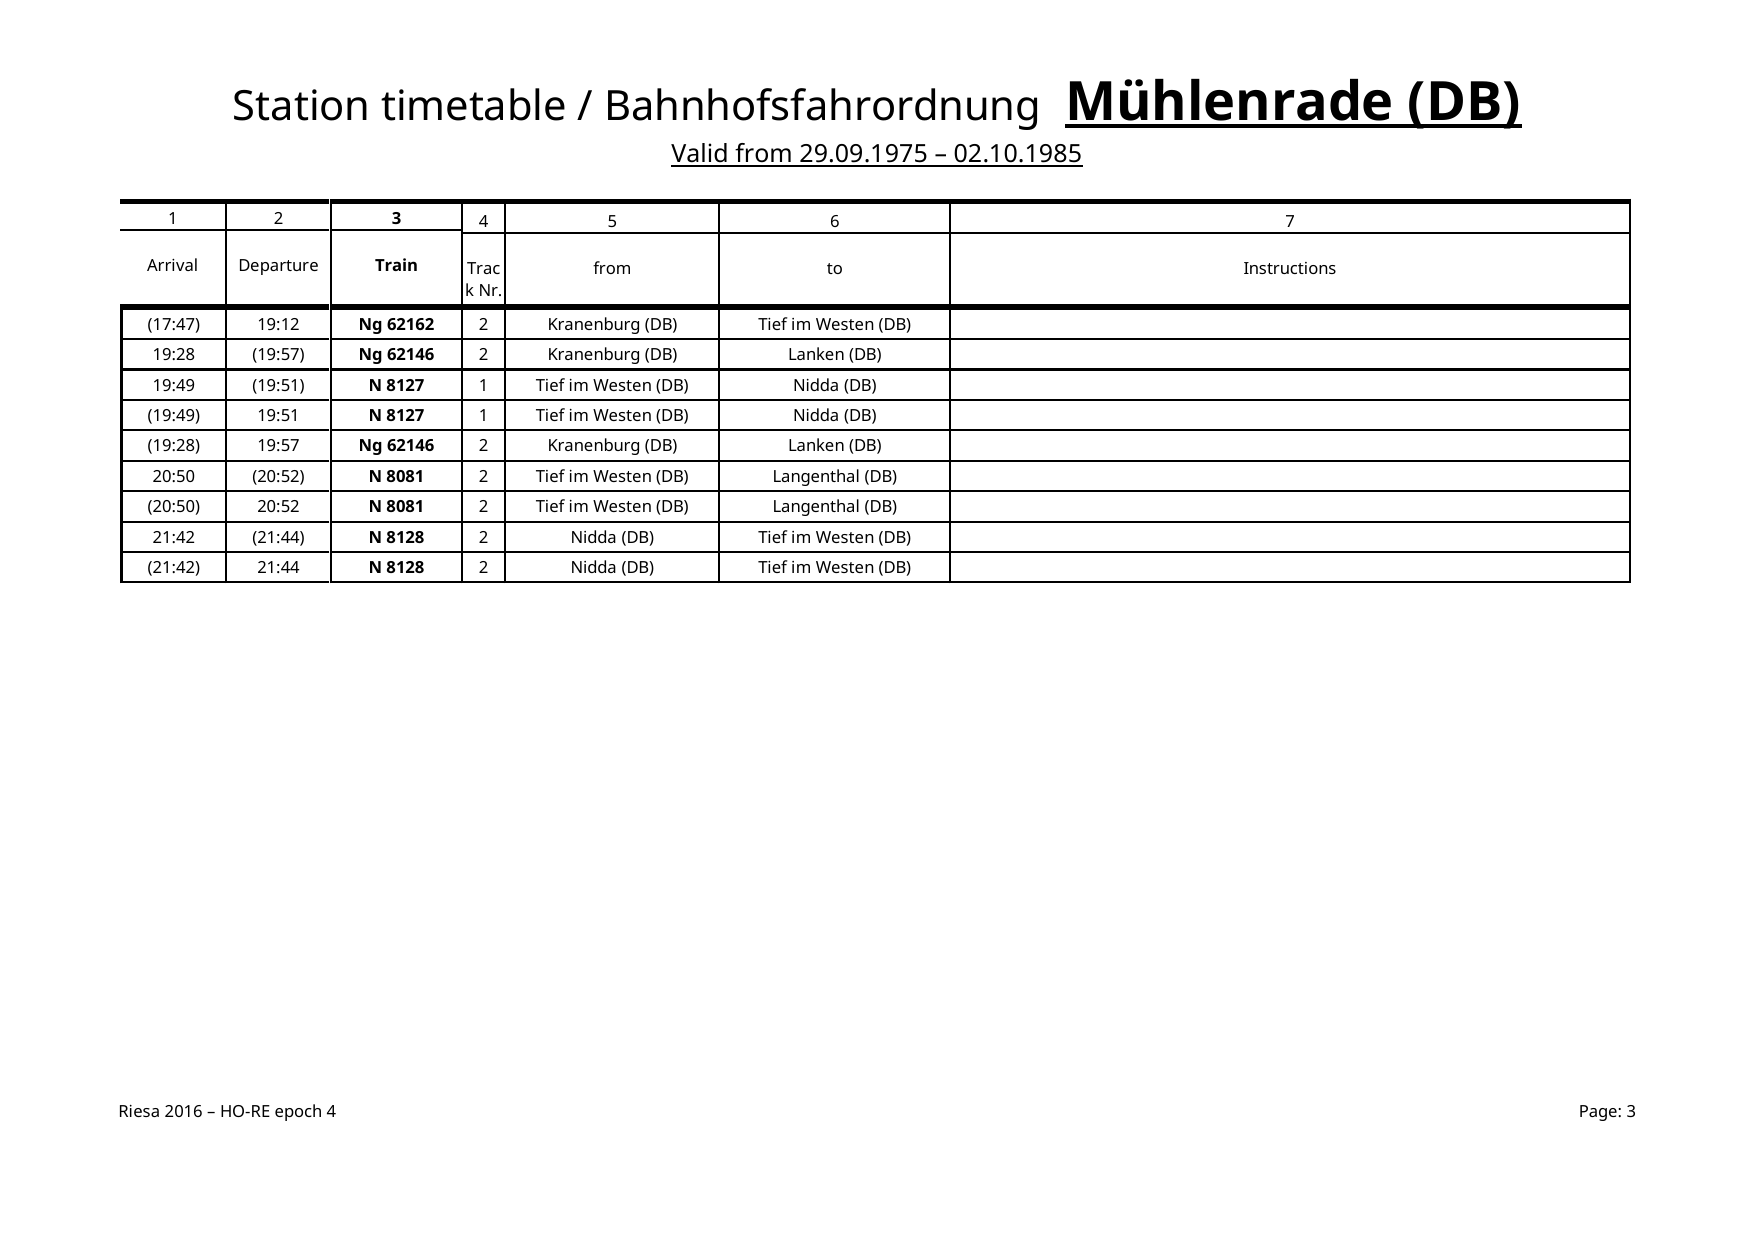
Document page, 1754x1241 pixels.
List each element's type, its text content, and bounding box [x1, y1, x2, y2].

table_cell Nidda (DB) [720, 371, 949, 399]
table_cell Langenthal (DB) [720, 492, 949, 521]
table_header 7 Instructions [951, 234, 1629, 304]
table_cell (19:28) [123, 431, 225, 460]
table_cell [951, 523, 1629, 551]
table_header 1 Arrival [120, 231, 225, 304]
table_cell Tief im Westen (DB) [506, 462, 718, 490]
table_cell Lanken (DB) [720, 340, 949, 368]
table_cell 19:51 [227, 401, 329, 429]
table_cell [951, 431, 1629, 460]
table_cell Lanken (DB) [720, 431, 949, 460]
table_header 2 Departure [227, 204, 329, 229]
table_cell Kranenburg (DB) [506, 310, 718, 338]
table_cell Nidda (DB) [506, 523, 718, 551]
table_cell Nidda (DB) [506, 553, 718, 581]
table_cell [951, 310, 1629, 338]
table_cell 2 [463, 340, 504, 368]
table_header 3 Train [332, 204, 461, 229]
table_cell Kranenburg (DB) [506, 340, 718, 368]
table_cell 21:42 [123, 523, 225, 551]
table_cell [951, 401, 1629, 429]
table_header 4 Track Nr. [463, 204, 504, 232]
table_cell (20:50) [123, 492, 225, 521]
table_cell Tief im Westen (DB) [506, 401, 718, 429]
table_cell N 8127 [332, 401, 461, 429]
table_cell (21:44) [227, 523, 329, 551]
table_cell (19:51) [227, 371, 329, 399]
table_cell [951, 462, 1629, 490]
table_cell [951, 553, 1629, 581]
table_cell N 8127 [332, 371, 461, 399]
table_cell 21:44 [227, 553, 329, 581]
table_cell N 8128 [332, 553, 461, 581]
table_cell Tief im Westen (DB) [506, 492, 718, 521]
table_cell (20:52) [227, 462, 329, 490]
table_cell [951, 371, 1629, 399]
table_cell Langenthal (DB) [720, 462, 949, 490]
table_cell N 8128 [332, 523, 461, 551]
table_cell 20:50 [123, 462, 225, 490]
table_cell 2 [463, 523, 504, 551]
table_header 6 to [720, 204, 949, 232]
table_cell 2 [463, 553, 504, 581]
table_header 5 from [506, 204, 718, 232]
table_cell 19:57 [227, 431, 329, 460]
table_cell Tief im Westen (DB) [720, 310, 949, 338]
table_cell [951, 492, 1629, 521]
table_header 2 Departure [227, 231, 329, 304]
table_header 5 from [506, 234, 718, 304]
table_cell 20:52 [227, 492, 329, 521]
table_cell (19:57) [227, 340, 329, 368]
table_cell Ng 62146 [332, 340, 461, 368]
table_header 1 Arrival [120, 204, 225, 229]
table_cell 2 [463, 462, 504, 490]
table_cell Ng 62162 [332, 310, 461, 338]
table_cell (19:49) [123, 401, 225, 429]
table_cell N 8081 [332, 492, 461, 521]
table_cell (21:42) [123, 553, 225, 581]
table_cell Tief im Westen (DB) [720, 523, 949, 551]
table_cell 19:49 [123, 371, 225, 399]
table_header 4 Track Nr. [463, 234, 504, 304]
table_cell [951, 340, 1629, 368]
table_cell Tief im Westen (DB) [506, 371, 718, 399]
table_cell 1 [463, 401, 504, 429]
table_cell Nidda (DB) [720, 401, 949, 429]
table_cell Tief im Westen (DB) [720, 553, 949, 581]
table_cell 19:12 [227, 310, 329, 338]
table_cell N 8081 [332, 462, 461, 490]
table_cell 2 [463, 492, 504, 521]
table_cell 19:28 [123, 340, 225, 368]
table_cell 2 [463, 431, 504, 460]
table_header 6 to [720, 234, 949, 304]
table_cell 2 [463, 310, 504, 338]
table_cell Kranenburg (DB) [506, 431, 718, 460]
table_header 7 Instructions [951, 204, 1629, 232]
table_cell Ng 62146 [332, 431, 461, 460]
table_cell 1 [463, 371, 504, 399]
table_cell (17:47) [123, 310, 225, 338]
table_header 3 Train [332, 231, 461, 304]
